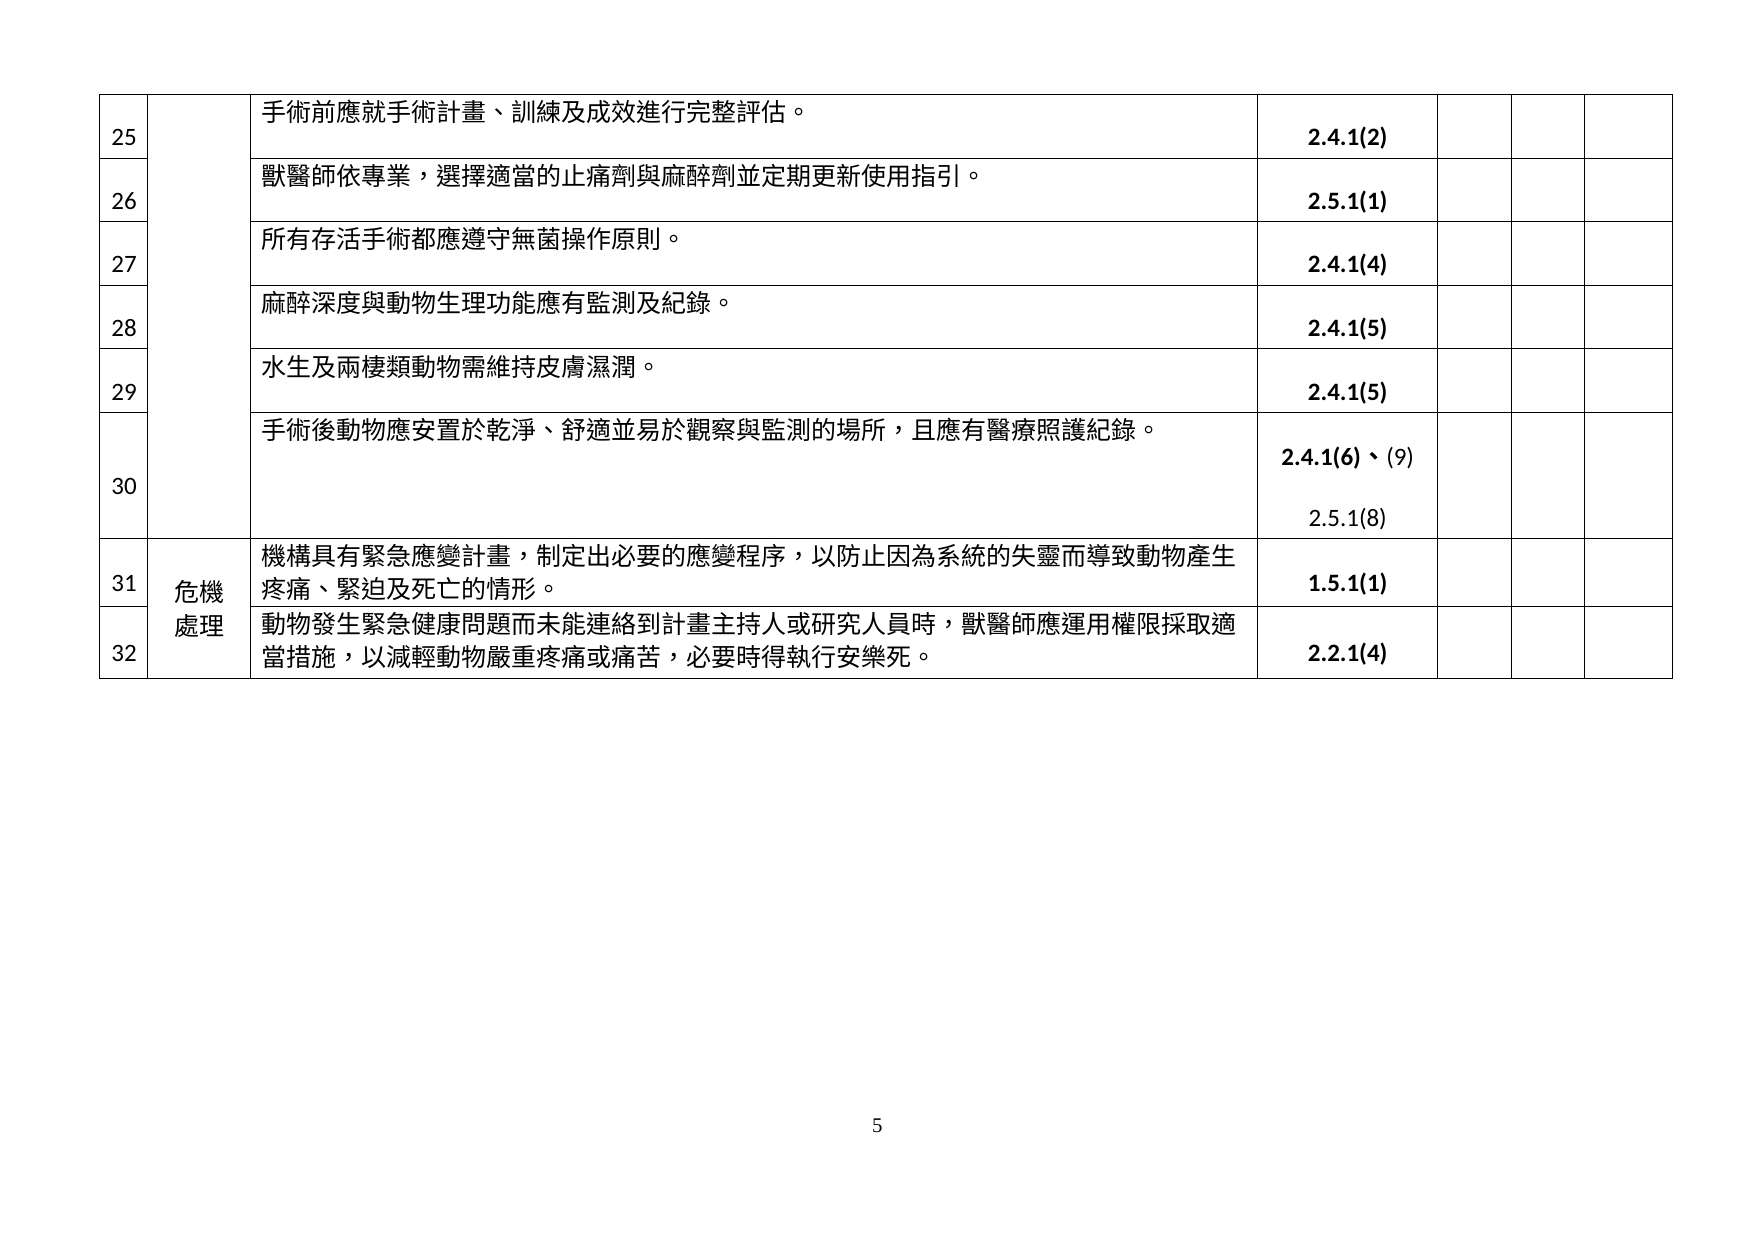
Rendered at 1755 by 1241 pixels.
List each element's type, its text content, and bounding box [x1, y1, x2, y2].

table_cell 32 [100, 607, 147, 678]
table_cell 2.4.1(5) [1258, 286, 1437, 348]
table_cell [1585, 159, 1672, 221]
table_cell 31 [100, 539, 147, 606]
table_cell 25 [100, 95, 147, 158]
table_cell 所有存活手術都應遵守無菌操作原則。 [251, 222, 1257, 285]
table_cell 手術前應就手術計畫、訓練及成效進行完整評估。 [251, 95, 1257, 158]
table_cell 30 [100, 413, 147, 538]
table_cell 機構具有緊急應變計畫，制定出必要的應變程序，以防止因為系統的失靈而導致動物產生疼痛、緊迫及死亡的情形。 [251, 539, 1257, 606]
table_cell 2.4.1(5) [1258, 349, 1437, 412]
table_cell [1438, 539, 1511, 606]
table_cell [1512, 222, 1584, 285]
table_cell 2.4.1(6)、(9) 2.5.1(8) [1258, 413, 1437, 538]
table_cell 危機 處理 [148, 539, 250, 678]
table_cell 26 [100, 159, 147, 221]
table_cell [1512, 413, 1584, 538]
table_cell [1438, 413, 1511, 538]
table_cell 2.4.1(4) [1258, 222, 1437, 285]
table_cell [1438, 159, 1511, 221]
table_cell [1512, 95, 1584, 158]
table_cell [1438, 349, 1511, 412]
table_cell 2.4.1(2) [1258, 95, 1437, 158]
table_cell 29 [100, 349, 147, 412]
table_cell [1585, 222, 1672, 285]
table_cell [1585, 539, 1672, 606]
table_cell [1512, 159, 1584, 221]
table_cell 獸醫師依專業，選擇適當的止痛劑與麻醉劑並定期更新使用指引。 [251, 159, 1257, 221]
table_cell [1438, 222, 1511, 285]
table_cell 27 [100, 222, 147, 285]
table_cell 麻醉深度與動物生理功能應有監測及紀錄。 [251, 286, 1257, 348]
table_cell 水生及兩棲類動物需維持皮膚濕潤。 [251, 349, 1257, 412]
table_cell [1585, 95, 1672, 158]
table_cell 2.5.1(1) [1258, 159, 1437, 221]
table_cell 28 [100, 286, 147, 348]
table_cell [1585, 413, 1672, 538]
table_cell 1.5.1(1) [1258, 539, 1437, 606]
table_cell [148, 95, 250, 538]
table_cell 2.2.1(4) [1258, 607, 1437, 678]
table_cell [1438, 607, 1511, 678]
table_cell 動物發生緊急健康問題而未能連絡到計畫主持人或研究人員時，獸醫師應運用權限採取適當措施，以減輕動物嚴重疼痛或痛苦，必要時得執行安樂死。 [251, 607, 1257, 678]
table_cell [1512, 349, 1584, 412]
table_cell [1585, 607, 1672, 678]
table_cell [1438, 286, 1511, 348]
table_cell [1438, 95, 1511, 158]
table_cell [1512, 607, 1584, 678]
table_cell [1585, 349, 1672, 412]
table_cell 手術後動物應安置於乾淨、舒適並易於觀察與監測的場所，且應有醫療照護紀錄。 [251, 413, 1257, 538]
table_cell [1512, 286, 1584, 348]
table_cell [1585, 286, 1672, 348]
table_cell [1512, 539, 1584, 606]
